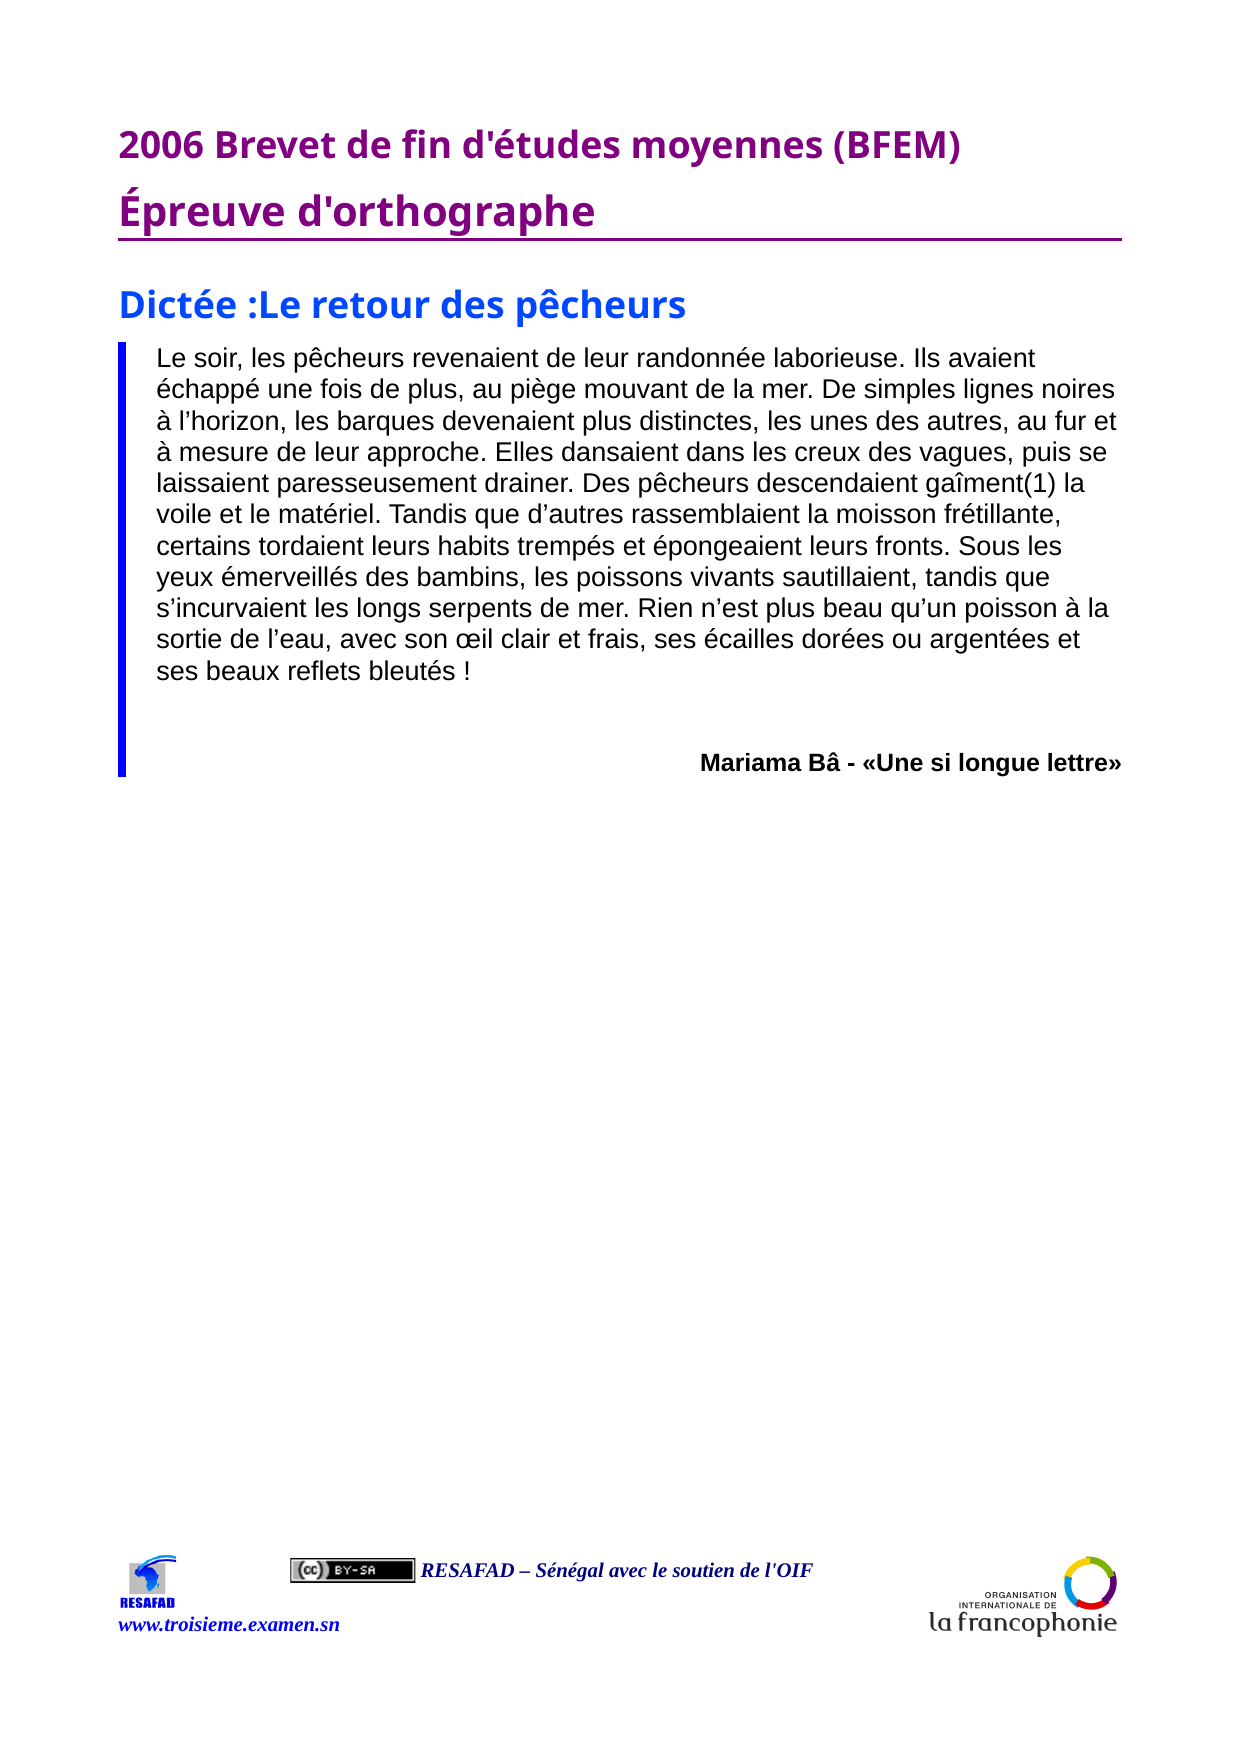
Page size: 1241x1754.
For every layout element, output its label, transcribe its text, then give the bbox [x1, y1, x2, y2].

picture [290, 1558, 416, 1583]
text Épreuve d'orthographe [118, 182, 1122, 238]
picture [120, 1555, 177, 1608]
picture [922, 1555, 1124, 1644]
subtitle Dictée :Le retour des pêcheurs [118, 278, 1122, 329]
text 2006 Brevet de fin d'études moyennes (BFEM) [118, 118, 1122, 169]
text Le soir, les pêcheurs revenaient de leur randonnée laborieuse. Ils avaient échappé une fois de plus, au piège mouvant de la mer. De simples lignes noires à l’horizon, les barques devenaient plus distinctes, les unes des autres, au fur et à mesure de leur approche. Elles dansaient dans les creux des vagues, puis se laissaient paresseusement drainer. Des pêcheurs descendaient gaîment(1) la voile et le matériel. Tandis que d’autres rassemblaient la moisson frétillante, certains tordaient leurs habits trempés et épongeaient leurs fronts. Sous les yeux émerveillés des bambins, les poissons vivants sautillaient, tandis que s’incurvaient les longs serpents de mer. Rien n’est plus beau qu’un poisson à la sortie de l’eau, avec son œil clair et frais, ses écailles dorées ou argentées et ses beaux reflets bleutés ! [126, 342, 1122, 686]
text Mariama Bâ - «Une si longue lettre» [126, 748, 1122, 777]
